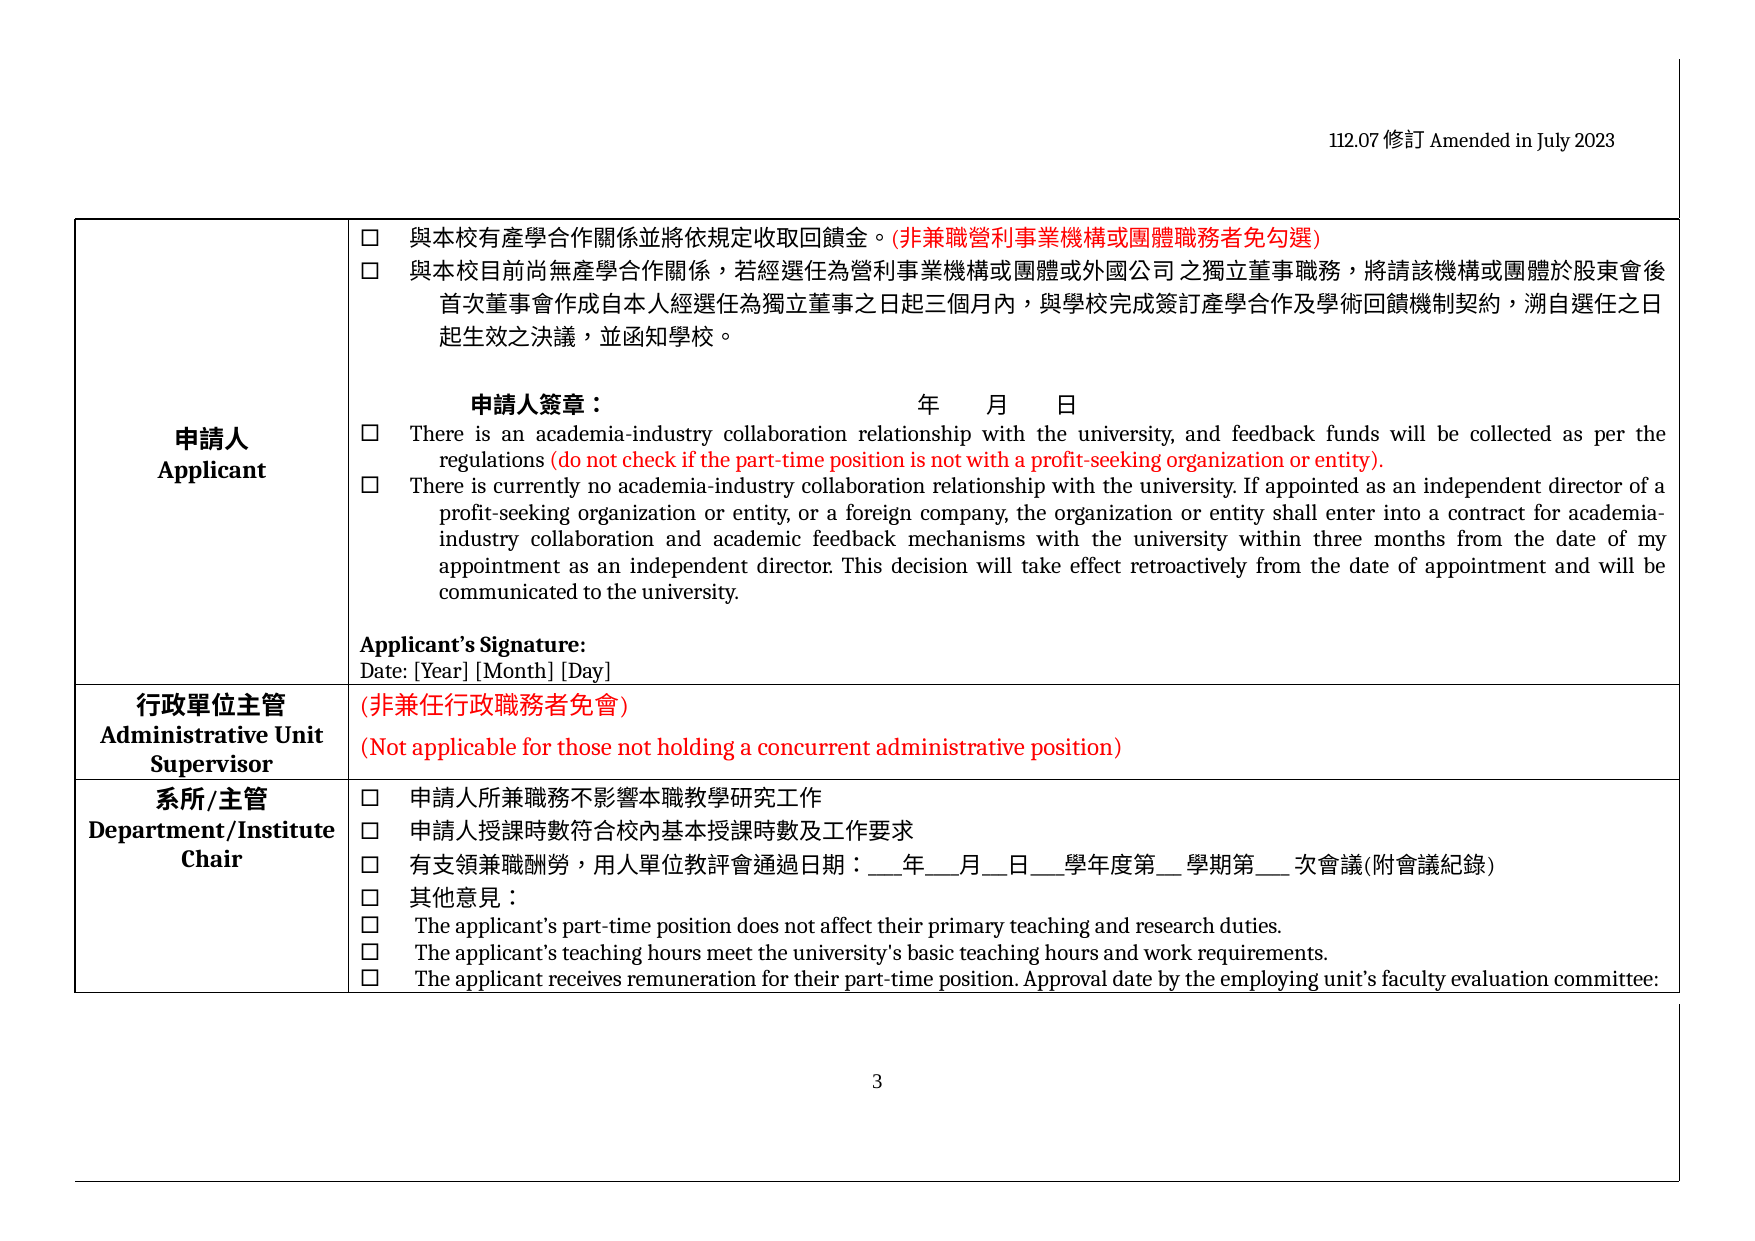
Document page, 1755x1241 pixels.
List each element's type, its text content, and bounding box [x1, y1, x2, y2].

table_cell 申請人所兼職務不影響本職教學研究工作 申請人授課時數符合校內基本授課時數及工作要求 有支領兼職酬勞，用人單位教評會通過日期：____年____月___日____學年度第___ 學期第____ 次會議(附會議紀錄) 其他意見： The applicant’s part-time position does not affect their primary teaching and research duties. The applicant’s teaching hours meet the university's basic teaching hours and work requirements. The applicant receives remuneration for their part-time position. Approval date by the employing unit’s faculty evaluation committee: [349, 780, 1679, 992]
table_cell (非兼任行政職務者免會) (Not applicable for those not holding a concurrent administrative position) [349, 685, 1679, 779]
table_cell 行政單位主管 Administrative Unit Supervisor [76, 685, 348, 779]
table_cell 申請人 Applicant [76, 220, 348, 684]
table_cell 與本校有產學合作關係並將依規定收取回饋金。(非兼職營利事業機構或團體職務者免勾選) 與本校目前尚無產學合作關係，若經選任為營利事業機構或團體或外國公司之獨立董事職務，將請該機構或團體於股東會後首次董事會作成自本人經選任為獨立董事之日起三個月內，與學校完成簽訂產學合作及學術回饋機制契約，溯自選任之日起生效之決議，並函知學校。 申請人簽章： 年 月 日 There is an academia-industry collaboration relationship with the university, and feedback funds will be collected as per the regulations (do not check if the part-time position is not with a profit-seeking organization or entity). There is currently no academia-industry collaboration relationship with the university. If appointed as an independent director of a profit-seeking organization or entity, or a foreign company, the organization or entity shall enter into a contract for academia-industry collaboration and academic feedback mechanisms with the university within three months from the date of my appointment as an independent director. This decision will take effect retroactively from the date of appointment and will be communicated to the university. Applicant’s Signature: Date: [Year] [Month] [Day] [349, 220, 1679, 684]
table_cell 系所/主管 Department/Institute Chair [76, 780, 348, 992]
